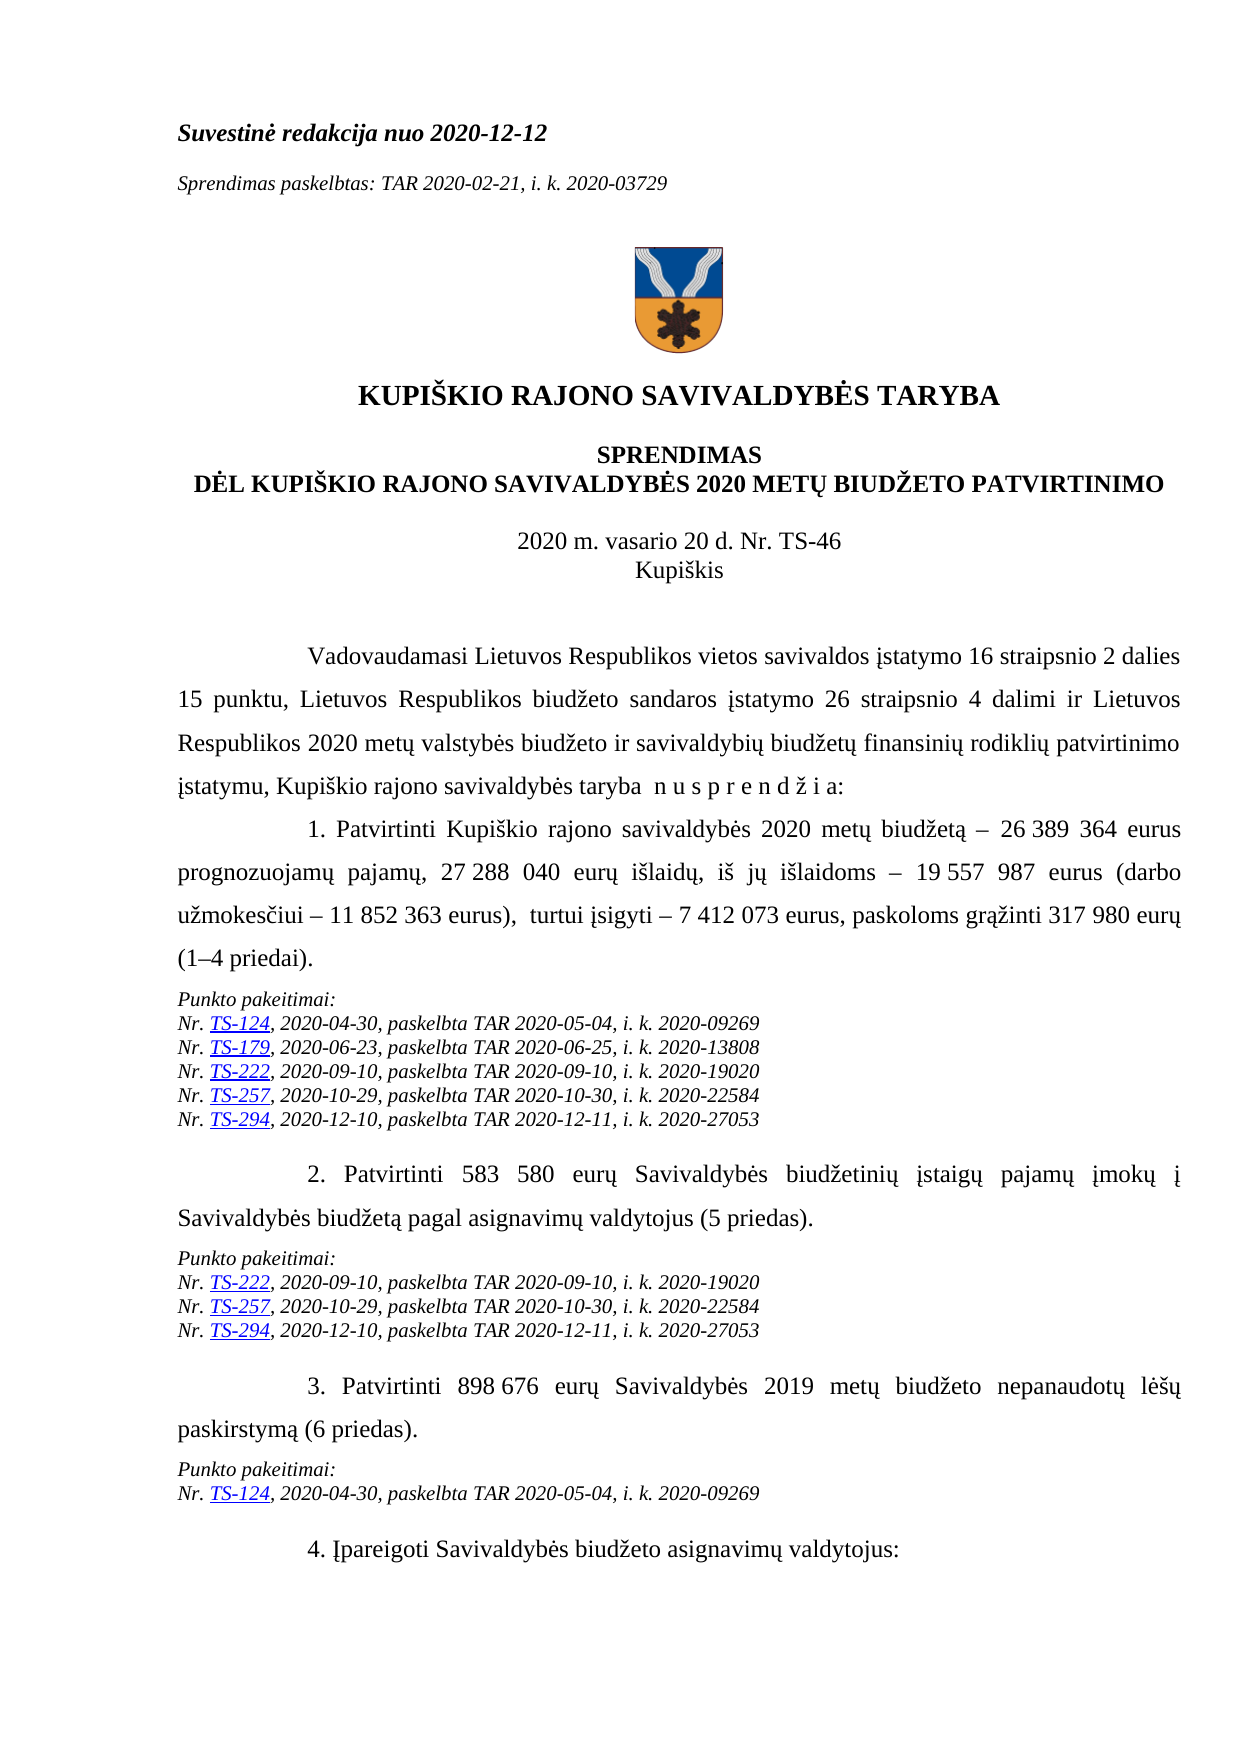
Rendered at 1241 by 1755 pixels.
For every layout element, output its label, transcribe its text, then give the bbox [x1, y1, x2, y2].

text Punkto pakeitimai: [177, 986, 1181, 1011]
text Sprendimas paskelbtas: TAR 2020-02-21, i. k. 2020-03729 [177, 171, 1181, 195]
text Nr. TS-294, 2020-12-10, paskelbta TAR 2020-12-11, i. k. 2020-27053 [177, 1107, 1181, 1131]
text Suvestinė redakcija nuo 2020-12-12 [177, 118, 1181, 147]
text Nr. TS-294, 2020-12-10, paskelbta TAR 2020-12-11, i. k. 2020-27053 [177, 1318, 1181, 1342]
text Nr. TS-222, 2020-09-10, paskelbta TAR 2020-09-10, i. k. 2020-19020 [177, 1059, 1181, 1083]
text Nr. TS-257, 2020-10-29, paskelbta TAR 2020-10-30, i. k. 2020-22584 [177, 1083, 1181, 1107]
text DĖL KUPIŠKIO RAJONO SAVIVALDYBĖS 2020 METŲ BIUDŽETO PATVIRTINIMO [177, 469, 1181, 498]
text Nr. TS-257, 2020-10-29, paskelbta TAR 2020-10-30, i. k. 2020-22584 [177, 1294, 1181, 1318]
text Nr. TS-222, 2020-09-10, paskelbta TAR 2020-09-10, i. k. 2020-19020 [177, 1270, 1181, 1294]
text SPRENDIMAS [177, 440, 1181, 469]
text Nr. TS-124, 2020-04-30, paskelbta TAR 2020-05-04, i. k. 2020-09269 [177, 1011, 1181, 1034]
text 2020 m. vasario 20 d. Nr. TS-46 [177, 526, 1181, 555]
text KUPIŠKIO RAJONO SAVIVALDYBĖS TARYBA [177, 378, 1181, 411]
text Kupiškis [177, 555, 1181, 584]
text Nr. TS-179, 2020-06-23, paskelbta TAR 2020-06-25, i. k. 2020-13808 [177, 1034, 1181, 1059]
text 2. Patvirtinti 583 580 eurų Savivaldybės biudžetinių įstaigų pajamų įmokų į Savivaldybės biudžetą pagal asignavimų valdytojus (5 priedas). [177, 1159, 1181, 1231]
text 1. Patvirtinti Kupiškio rajono savivaldybės 2020 metų biudžetą – 26 389 364 eurus prognozuojamų pajamų, 27 288 040 eurų išlaidų, iš jų išlaidoms – 19 557 987 eurus (darbo užmokesčiui – 11 852 363 eurus), turtui įsigyti – 7 412 073 eurus, paskoloms grąžinti 317 980 eurų (1–4 priedai). [177, 814, 1181, 972]
text Nr. TS-124, 2020-04-30, paskelbta TAR 2020-05-04, i. k. 2020-09269 [177, 1481, 1181, 1505]
text Vadovaudamasi Lietuvos Respublikos vietos savivaldos įstatymo 16 straipsnio 2 dalies 15 punktu, Lietuvos Respublikos biudžeto sandaros įstatymo 26 straipsnio 4 dalimi ir Lietuvos Respublikos 2020 metų valstybės biudžeto ir savivaldybių biudžetų finansinių rodiklių patvirtinimo įstatymu, Kupiškio rajono savivaldybės taryba n u s p r e n d ž i a: [177, 641, 1181, 799]
text 4. Įpareigoti Savivaldybės biudžeto asignavimų valdytojus: [177, 1534, 1181, 1563]
text 3. Patvirtinti 898 676 eurų Savivaldybės 2019 metų biudžeto nepanaudotų lėšų paskirstymą (6 priedas). [177, 1371, 1181, 1443]
text Punkto pakeitimai: [177, 1457, 1181, 1481]
text Punkto pakeitimai: [177, 1246, 1181, 1270]
